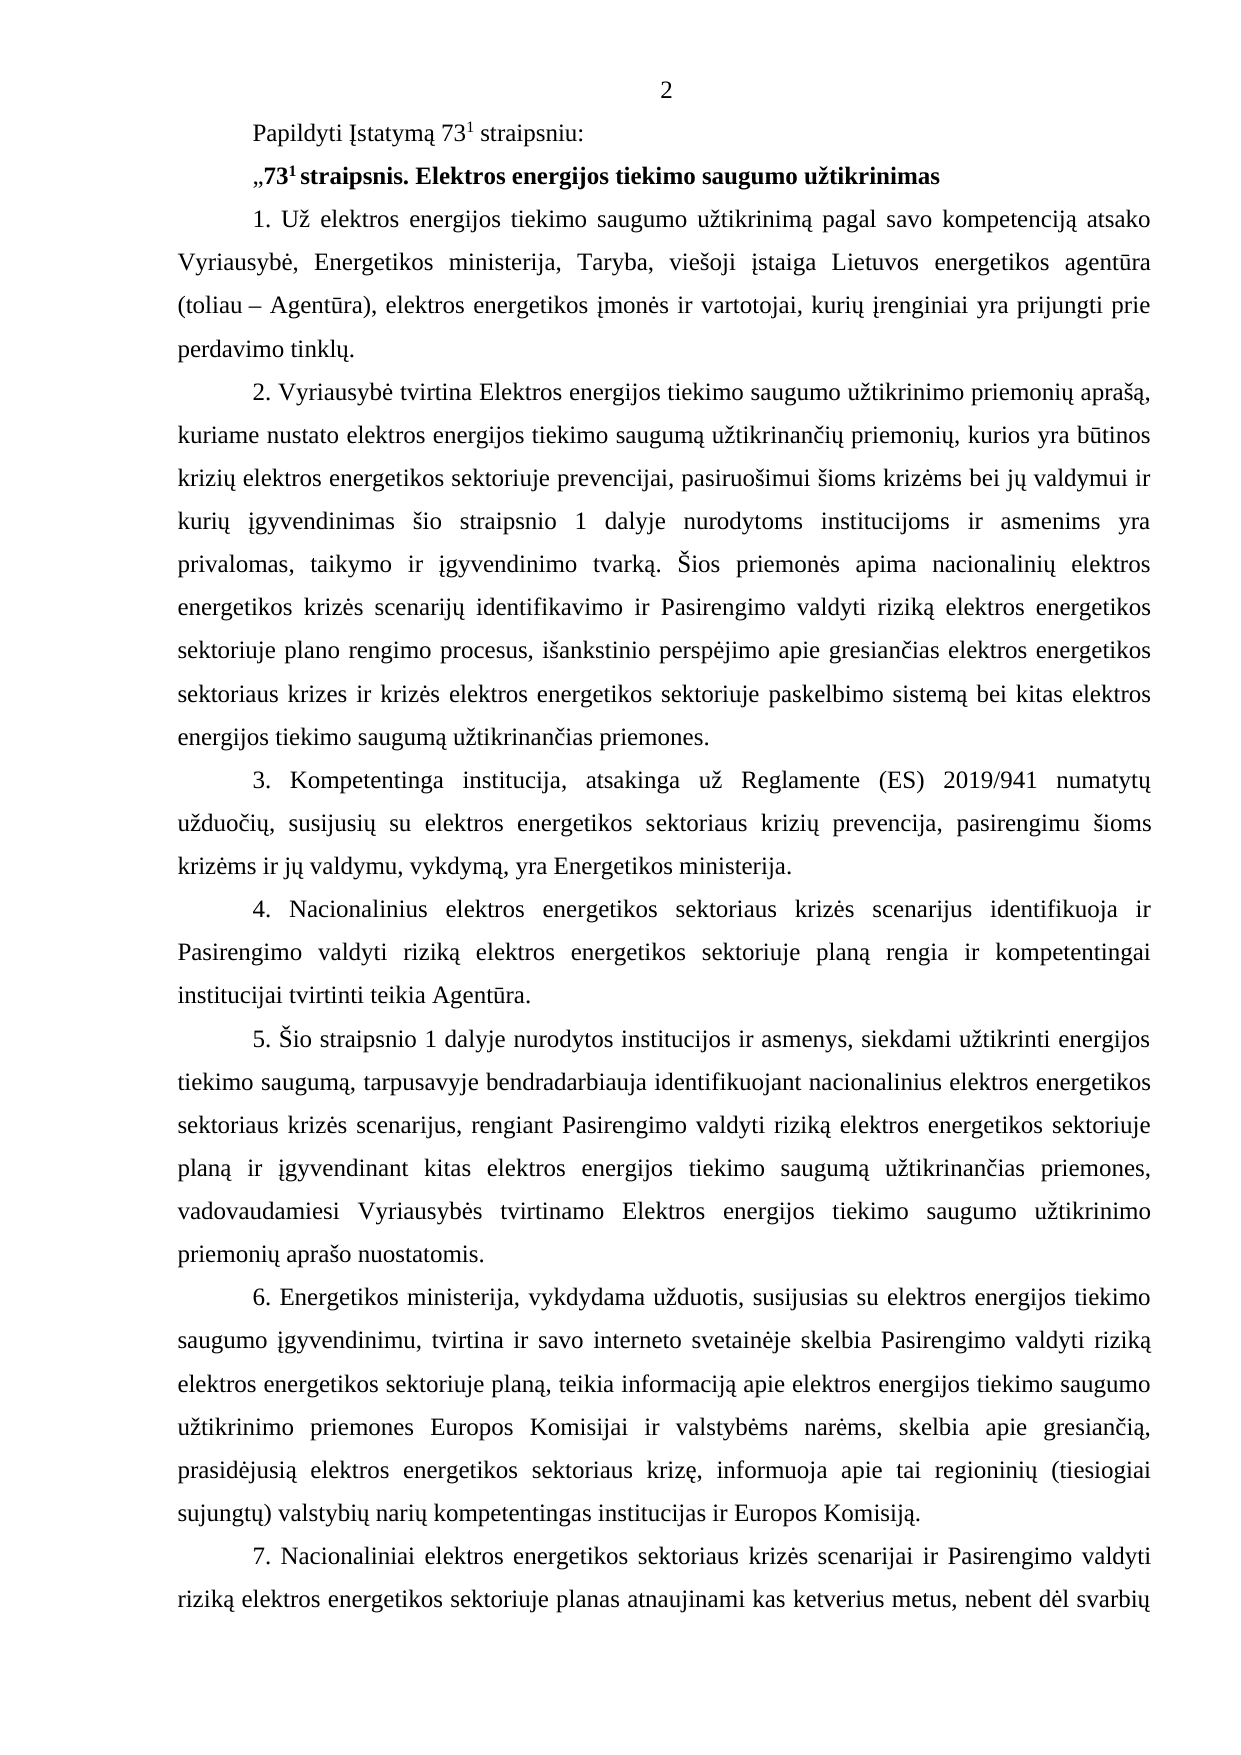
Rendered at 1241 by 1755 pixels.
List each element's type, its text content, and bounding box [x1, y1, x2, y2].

text 7. Nacionaliniai elektros energetikos sektoriaus krizės scenarijai ir Pasirengimo valdyti riziką elektros energetikos sektoriuje planas atnaujinami kas ketverius metus, nebent dėl svarbių [177, 1541, 1152, 1613]
text 4. Nacionalinius elektros energetikos sektoriaus krizės scenarijus identifikuoja ir Pasirengimo valdyti riziką elektros energetikos sektoriuje planą rengia ir kompetentingai institucijai tvirtinti teikia Agentūra. [177, 894, 1152, 1009]
text 3. Kompetentinga institucija, atsakinga už Reglamente (ES) 2019/941 numatytų užduočių, susijusių su elektros energetikos sektoriaus krizių prevencija, pasirengimu šioms krizėms ir jų valdymu, vykdymą, yra Energetikos ministerija. [177, 765, 1152, 880]
text Papildyti Įstatymą 731 straipsniu: [177, 118, 1152, 147]
text 6. Energetikos ministerija, vykdydama užduotis, susijusias su elektros energijos tiekimo saugumo įgyvendinimu, tvirtina ir savo interneto svetainėje skelbia Pasirengimo valdyti riziką elektros energetikos sektoriuje planą, teikia informaciją apie elektros energijos tiekimo saugumo užtikrinimo priemones Europos Komisijai ir valstybėms narėms, skelbia apie gresiančią, prasidėjusią elektros energetikos sektoriaus krizę, informuoja apie tai regioninių (tiesiogiai sujungtų) valstybių narių kompetentingas institucijas ir Europos Komisiją. [177, 1282, 1152, 1527]
text 1. Už elektros energijos tiekimo saugumo užtikrinimą pagal savo kompetenciją atsako Vyriausybė, Energetikos ministerija, Taryba, viešoji įstaiga Lietuvos energetikos agentūra (toliau – Agentūra), elektros energetikos įmonės ir vartotojai, kurių įrenginiai yra prijungti prie perdavimo tinklų. [177, 204, 1152, 362]
text „731 straipsnis. Elektros energijos tiekimo saugumo užtikrinimas [177, 161, 1152, 190]
text 5. Šio straipsnio 1 dalyje nurodytos institucijos ir asmenys, siekdami užtikrinti energijos tiekimo saugumą, tarpusavyje bendradarbiauja identifikuojant nacionalinius elektros energetikos sektoriaus krizės scenarijus, rengiant Pasirengimo valdyti riziką elektros energetikos sektoriuje planą ir įgyvendinant kitas elektros energijos tiekimo saugumą užtikrinančias priemones, vadovaudamiesi Vyriausybės tvirtinamo Elektros energijos tiekimo saugumo užtikrinimo priemonių aprašo nuostatomis. [177, 1024, 1152, 1268]
text 2. Vyriausybė tvirtina Elektros energijos tiekimo saugumo užtikrinimo priemonių aprašą, kuriame nustato elektros energijos tiekimo saugumą užtikrinančių priemonių, kurios yra būtinos krizių elektros energetikos sektoriuje prevencijai, pasiruošimui šioms krizėms bei jų valdymui ir kurių įgyvendinimas šio straipsnio 1 dalyje nurodytoms institucijoms ir asmenims yra privalomas, taikymo ir įgyvendinimo tvarką. Šios priemonės apima nacionalinių elektros energetikos krizės scenarijų identifikavimo ir Pasirengimo valdyti riziką elektros energetikos sektoriuje plano rengimo procesus, išankstinio perspėjimo apie gresiančias elektros energetikos sektoriaus krizes ir krizės elektros energetikos sektoriuje paskelbimo sistemą bei kitas elektros energijos tiekimo saugumą užtikrinančias priemones. [177, 377, 1152, 751]
